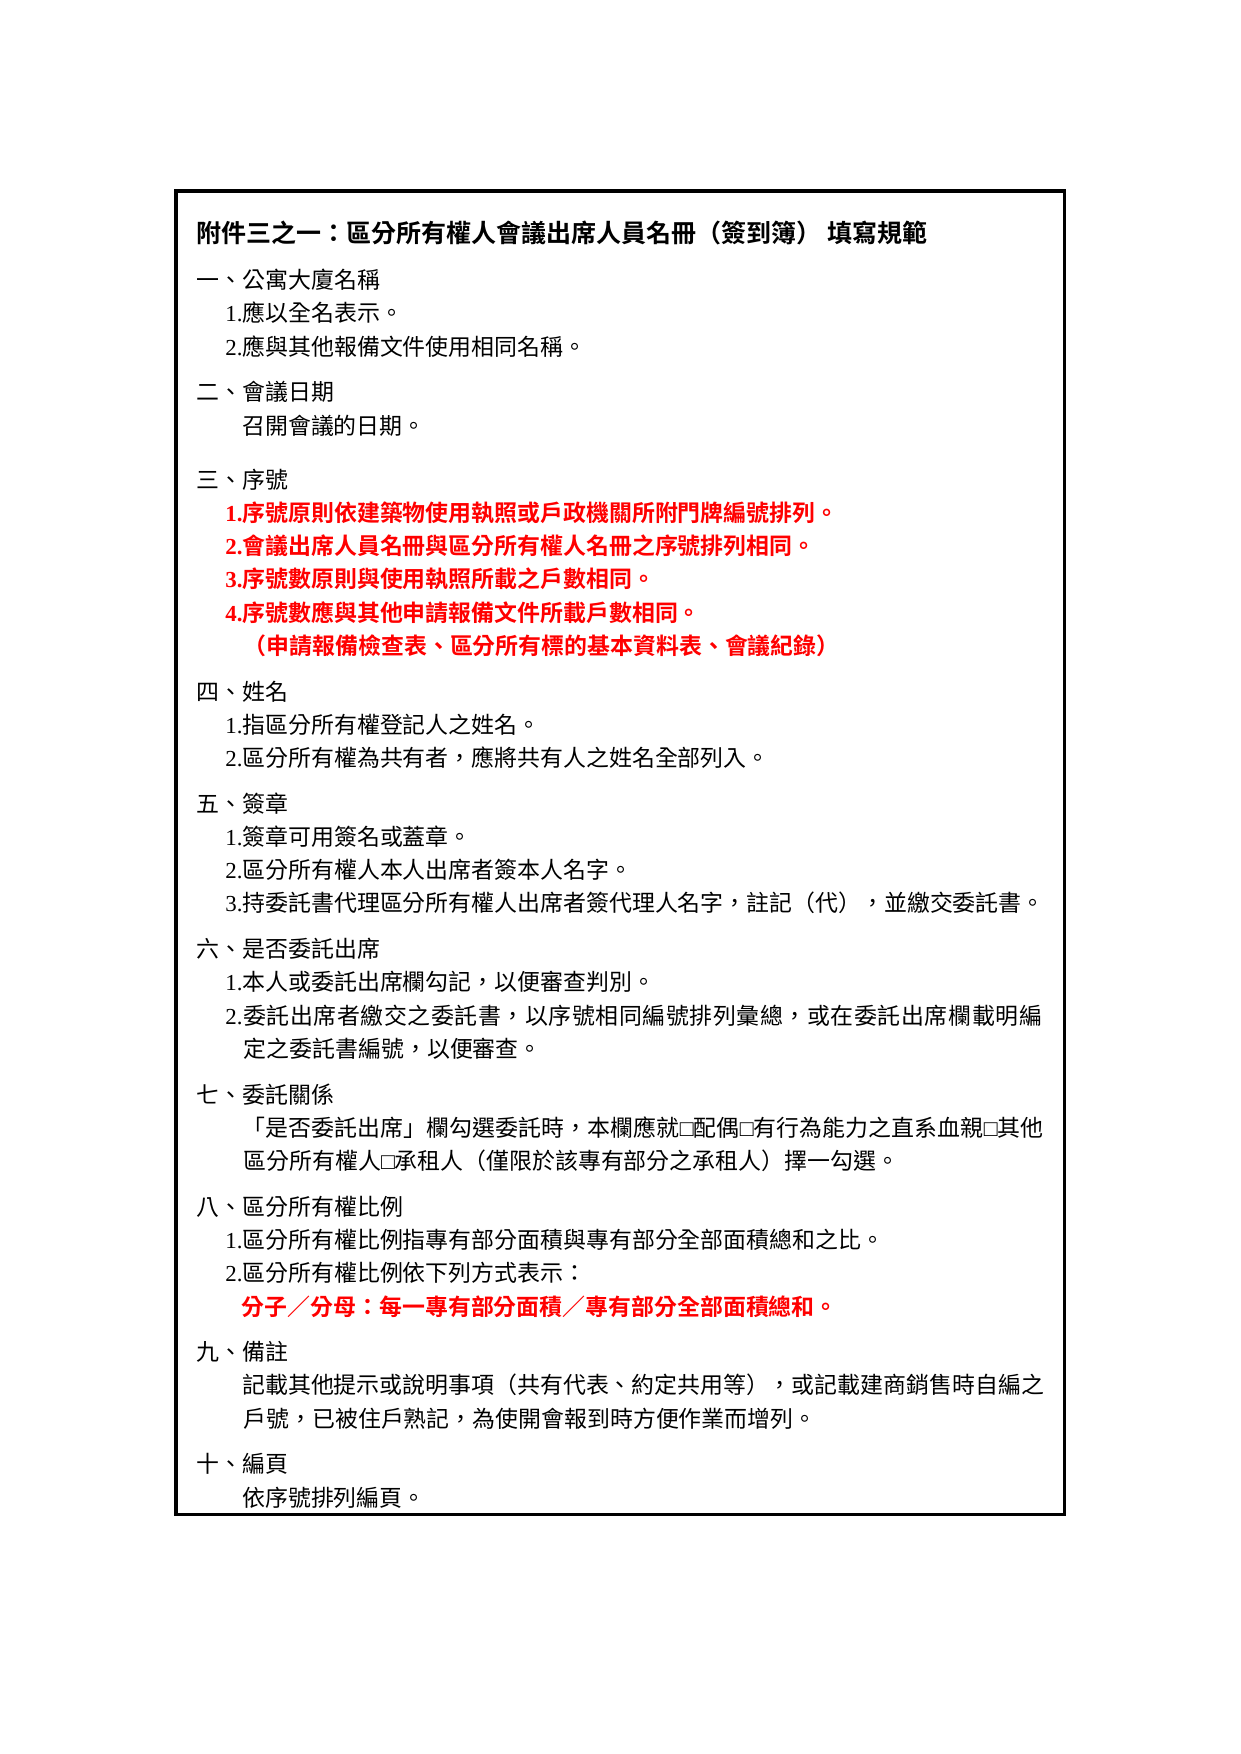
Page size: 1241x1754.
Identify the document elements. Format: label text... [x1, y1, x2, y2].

table_header 附件三之一：區分所有權人會議出席人員名冊（簽到簿） 填寫規範 一、公寓大廈名稱 1.應以全名表示。 2.應與其他報備文件使用相同名稱。 二、會議日期 召開會議的日期。 三、序號 1.序號原則依建築物使用執照或戶政機關所附門牌編號排列。 2.會議出席人員名冊與區分所有權人名冊之序號排列相同。 3.序號數原則與使用執照所載之戶數相同。 4.序號數應與其他申請報備文件所載戶數相同。 （申請報備檢查表、區分所有標的基本資料表、會議紀錄） 四、姓名 1.指區分所有權登記人之姓名。 2.區分所有權為共有者，應將共有人之姓名全部列入。 五、簽章 1.簽章可用簽名或蓋章。 2.區分所有權人本人出席者簽本人名字。 3.持委託書代理區分所有權人出席者簽代理人名字，註記（代），並繳交委託書。 六、是否委託出席 1.本人或委託出席欄勾記，以便審查判別。 2.委託出席者繳交之委託書，以序號相同編號排列彙總，或在委託出席欄載明編定之委託書編號，以便審查。 七、委託關係 「是否委託出席」欄勾選委託時，本欄應就□配偶□有行為能力之直系血親□其他區分所有權人□承租人（僅限於該專有部分之承租人）擇一勾選。 八、區分所有權比例 1.區分所有權比例指專有部分面積與專有部分全部面積總和之比。 2.區分所有權比例依下列方式表示： 分子／分母：每一專有部分面積／專有部分全部面積總和。 九、備註 記載其他提示或說明事項（共有代表、約定共用等），或記載建商銷售時自編之戶號，已被住戶熟記，為使開會報到時方便作業而增列。 十、編頁 依序號排列編頁。 [178, 193, 1063, 1513]
